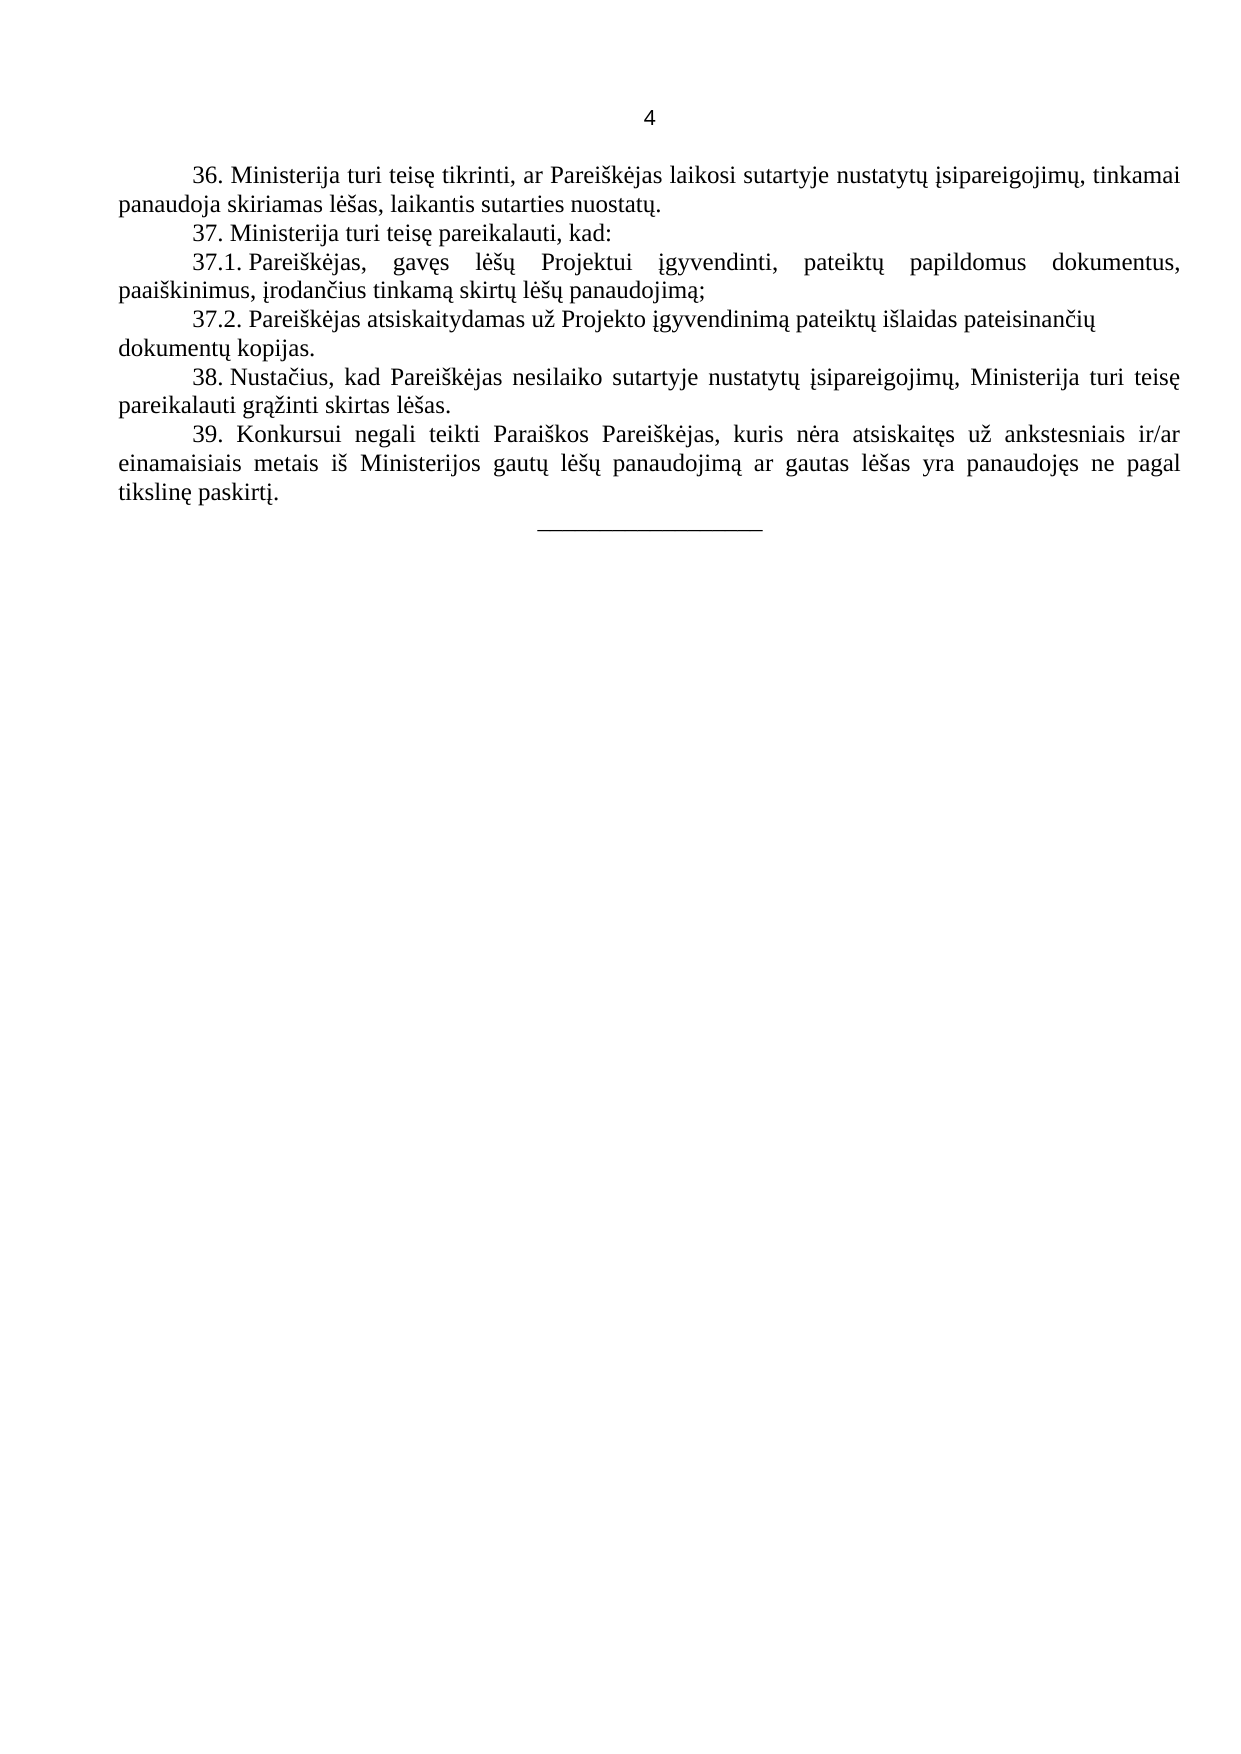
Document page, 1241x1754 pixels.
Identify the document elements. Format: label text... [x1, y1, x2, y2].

text 36. Ministerija turi teisę tikrinti, ar Pareiškėjas laikosi sutartyje nustatytų įsipareigojimų, tinkamai panaudoja skiriamas lėšas, laikantis sutarties nuostatų. [118, 160, 1181, 218]
text 39. Konkursui negali teikti Paraiškos Pareiškėjas, kuris nėra atsiskaitęs už ankstesniais ir/ar einamaisiais metais iš Ministerijos gautų lėšų panaudojimą ar gautas lėšas yra panaudojęs ne pagal tikslinę paskirtį. [118, 419, 1181, 505]
text 37.2. Pareiškėjas atsiskaitydamas už Projekto įgyvendinimą pateiktų išlaidas pateisinančių dokumentų kopijas. [118, 304, 1181, 362]
text 37. Ministerija turi teisę pareikalauti, kad: [118, 218, 1181, 247]
text __________________ [118, 505, 1181, 534]
text 38. Nustačius, kad Pareiškėjas nesilaiko sutartyje nustatytų įsipareigojimų, Ministerija turi teisę pareikalauti grąžinti skirtas lėšas. [118, 362, 1181, 419]
text 37.1. Pareiškėjas, gavęs lėšų Projektui įgyvendinti, pateiktų papildomus dokumentus, paaiškinimus, įrodančius tinkamą skirtų lėšų panaudojimą; [118, 247, 1181, 304]
